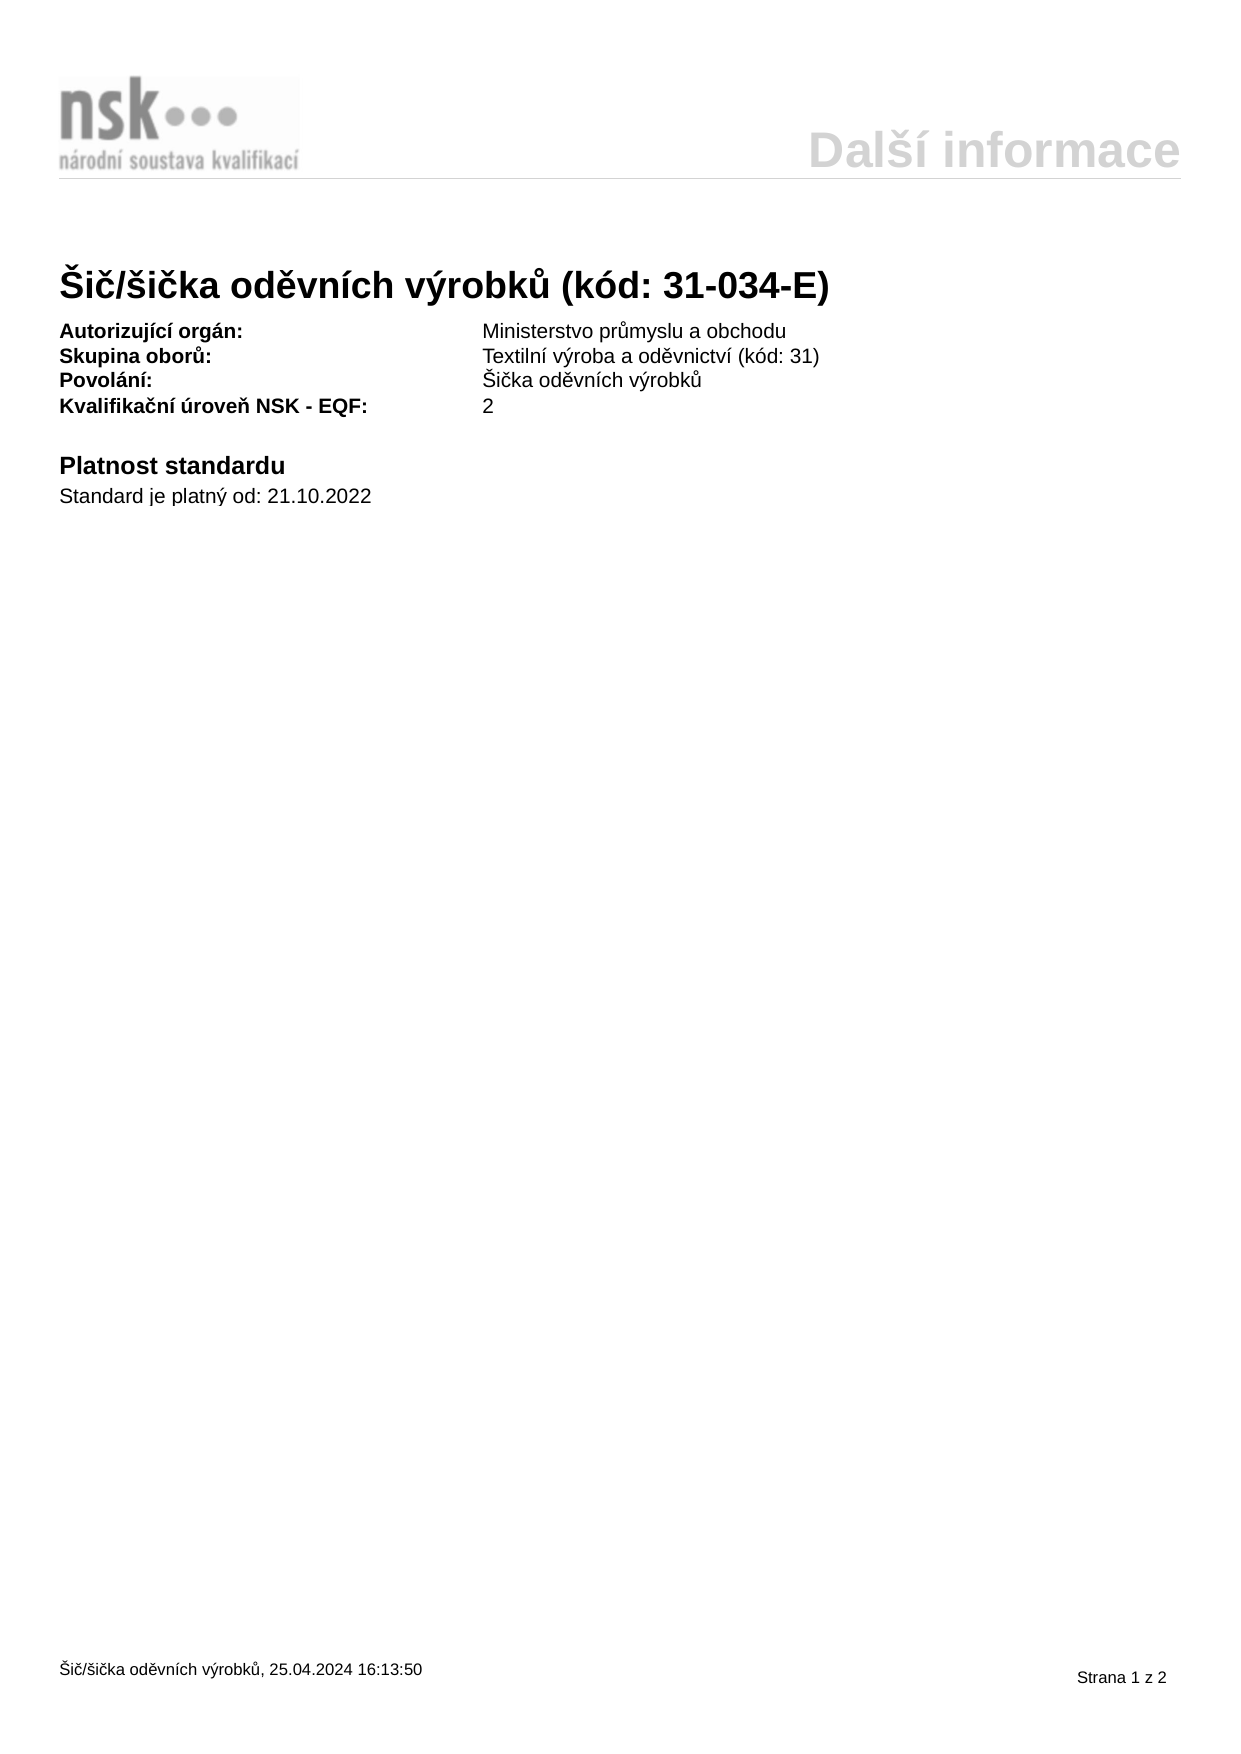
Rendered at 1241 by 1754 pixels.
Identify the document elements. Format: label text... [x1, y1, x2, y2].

table_cell [482, 307, 619, 319]
table_cell [59, 806, 119, 1106]
table_cell [627, 196, 861, 224]
table_cell Ministerstvo průmyslu a obchodu [482, 319, 1181, 344]
table_cell [861, 418, 1167, 447]
table_cell [119, 1106, 482, 1383]
table_cell [1167, 806, 1181, 1106]
table_cell [482, 1384, 619, 1659]
table_cell [627, 307, 861, 319]
table_cell [619, 506, 627, 806]
table_cell Autorizující orgán: [59, 319, 482, 343]
table_cell [627, 806, 861, 1106]
table_cell [482, 506, 619, 806]
table_cell [1167, 1660, 1181, 1696]
table_cell [59, 196, 119, 224]
table_cell Textilní výroba a oděvnictví (kód: 31) [482, 344, 1181, 368]
table_cell Povolání: [59, 368, 482, 392]
table_cell [627, 506, 861, 806]
table_cell [861, 506, 1167, 806]
table_cell [1167, 418, 1181, 447]
table_cell Šička oděvních výrobků [482, 368, 1181, 393]
table_cell [619, 1384, 627, 1659]
table_header [620, 59, 627, 172]
table_cell [861, 806, 1167, 1106]
table_cell [1167, 307, 1181, 319]
table_cell [482, 172, 619, 178]
table_cell 2 [482, 394, 1181, 417]
table_cell [619, 172, 627, 178]
table_cell [59, 179, 1181, 196]
table_cell [119, 806, 482, 1106]
table_cell [59, 506, 119, 806]
table_cell [619, 307, 627, 319]
table_cell [482, 1106, 619, 1383]
table_cell [119, 307, 482, 319]
table_cell Platnost standardu [59, 448, 1181, 483]
table_cell [59, 172, 119, 178]
table_cell [59, 307, 119, 319]
table_cell [482, 418, 619, 447]
table_cell Strana 1 z 2 [861, 1660, 1167, 1696]
table_cell [627, 418, 861, 447]
table_cell [119, 506, 482, 806]
table_cell [619, 196, 627, 224]
table_cell [861, 196, 1167, 224]
table_cell [619, 1106, 627, 1383]
table_header Další informace [627, 59, 1181, 178]
picture [58, 59, 620, 172]
table_cell Šič/šička oděvních výrobků, 25.04.2024 16:13:50 [59, 1660, 861, 1696]
table_cell [619, 806, 627, 1106]
table_cell [59, 1106, 119, 1383]
table_cell Skupina oborů: [59, 344, 482, 368]
table_cell [1167, 506, 1181, 806]
table_cell [627, 1106, 861, 1383]
table_cell [1167, 1384, 1181, 1659]
table_cell [119, 196, 482, 224]
table_cell [619, 418, 627, 447]
table_cell Šič/šička oděvních výrobků (kód: 31-034-E) [59, 224, 1181, 307]
table_cell [627, 1384, 861, 1659]
table_cell [482, 806, 619, 1106]
table_cell [1167, 1106, 1181, 1383]
table_cell Kvalifikační úroveň NSK - EQF: [59, 394, 482, 417]
table_cell [119, 418, 482, 447]
table_cell [482, 196, 619, 224]
table_cell [1167, 196, 1181, 224]
table_cell [861, 307, 1167, 319]
table_cell [861, 1384, 1167, 1659]
table_cell [59, 1384, 119, 1659]
table_cell [119, 1384, 482, 1659]
table_cell Standard je platný od: 21.10.2022 [59, 484, 1181, 506]
table_cell [119, 172, 482, 178]
table_cell [59, 418, 119, 447]
table_cell [861, 1106, 1167, 1383]
